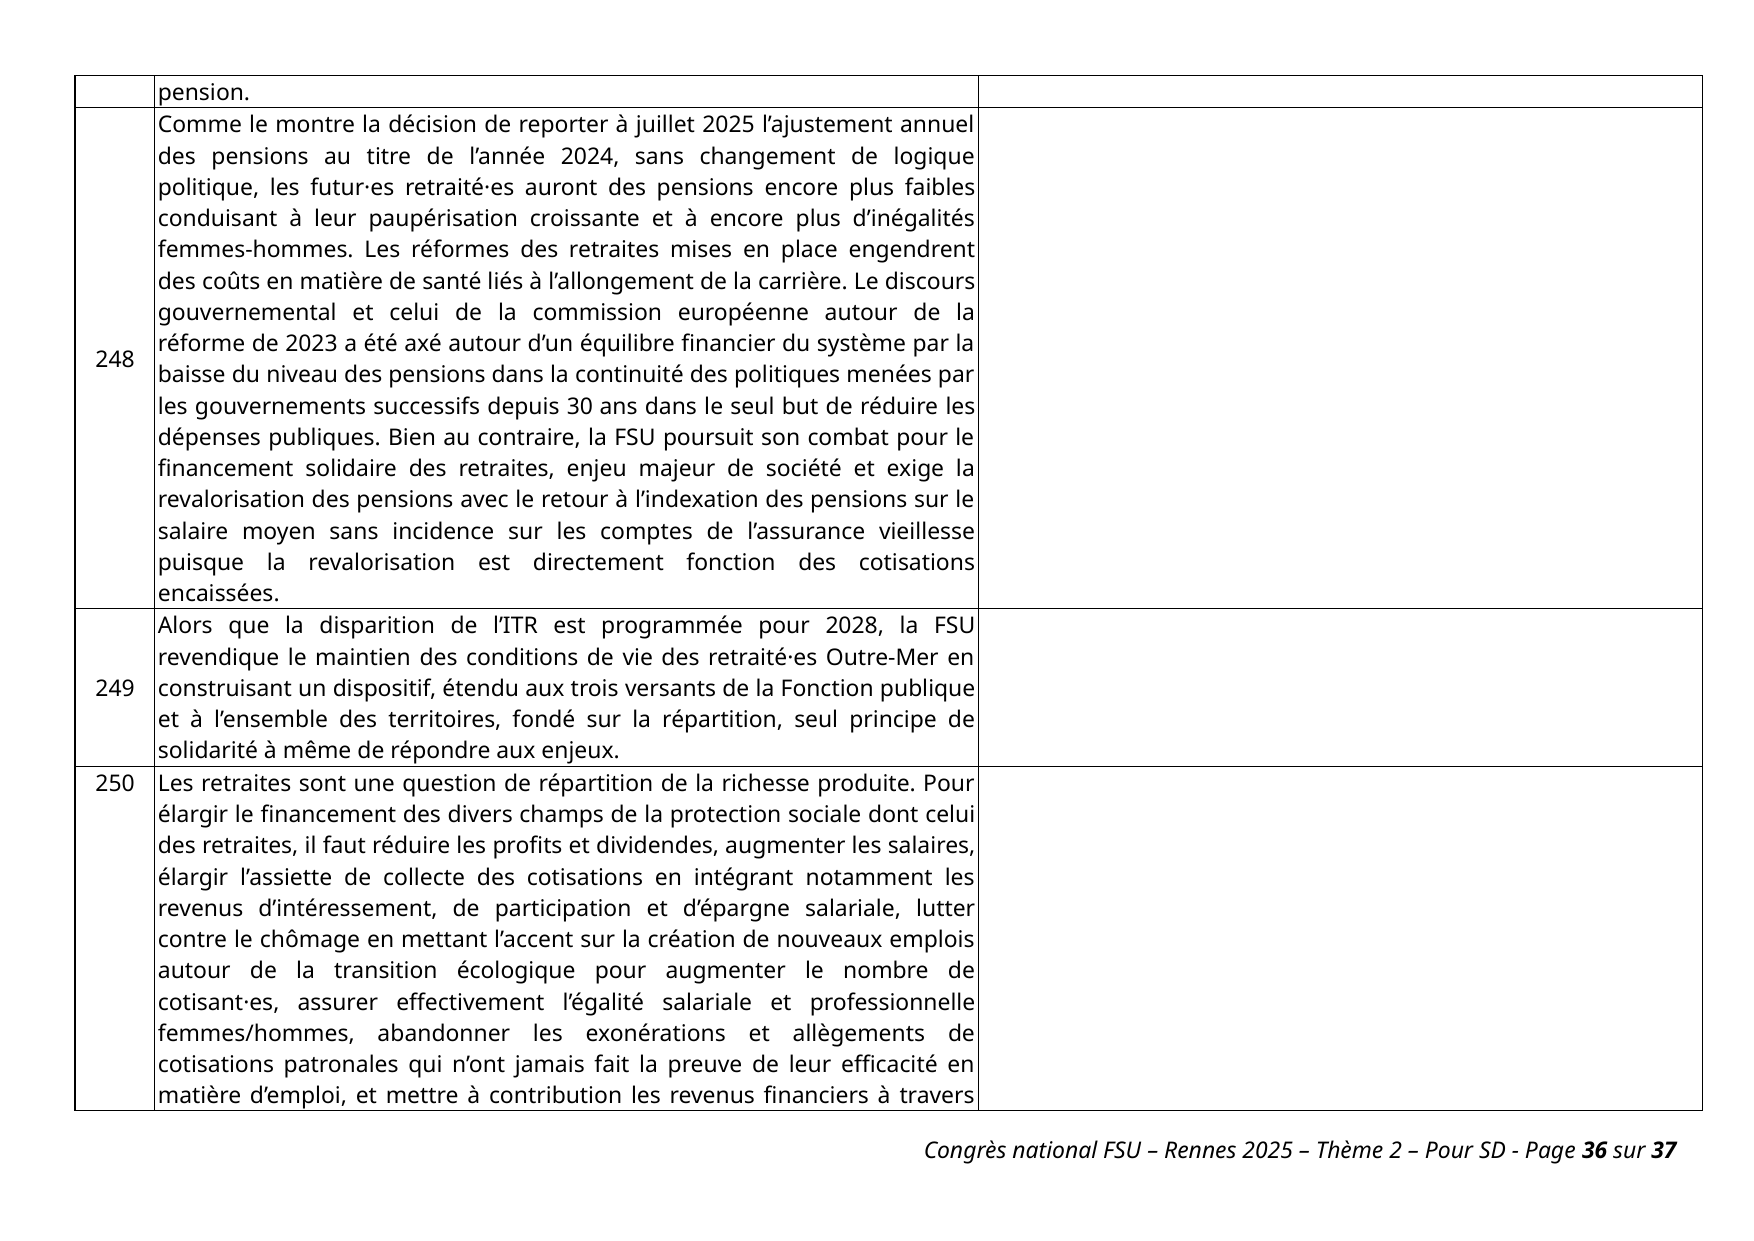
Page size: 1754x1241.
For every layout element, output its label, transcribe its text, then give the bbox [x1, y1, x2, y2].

table_cell [76, 76, 154, 107]
table_cell 248 [76, 108, 154, 608]
table_cell Comme le montre la décision de reporter à juillet 2025 l’ajustement annuel des pensions au titre de l’année 2024, sans changement de logique politique, les futur·es retraité·es auront des pensions encore plus faibles conduisant à leur paupérisation croissante et à encore plus d’inégalités femmes-hommes. Les réformes des retraites mises en place engendrent des coûts en matière de santé liés à l’allongement de la carrière. Le discours gouvernemental et celui de la commission européenne autour de la réforme de 2023 a été axé autour d’un équilibre financier du système par la baisse du niveau des pensions dans la continuité des politiques menées par les gouvernements successifs depuis 30 ans dans le seul but de réduire les dépenses publiques. Bien au contraire, la FSU poursuit son combat pour le financement solidaire des retraites, enjeu majeur de société et exige la revalorisation des pensions avec le retour à l’indexation des pensions sur le salaire moyen sans incidence sur les comptes de l’assurance vieillesse puisque la revalorisation est directement fonction des cotisations encaissées. [155, 108, 978, 608]
table_cell pension. [155, 76, 978, 107]
table_cell Alors que la disparition de l’ITR est programmée pour 2028, la FSU revendique le maintien des conditions de vie des retraité·es Outre-Mer en construisant un dispositif, étendu aux trois versants de la Fonction publique et à l’ensemble des territoires, fondé sur la répartition, seul principe de solidarité à même de répondre aux enjeux. [155, 609, 978, 766]
table_cell [979, 767, 1702, 1110]
table_cell 249 [76, 609, 154, 766]
table_cell Les retraites sont une question de répartition de la richesse produite. Pour élargir le financement des divers champs de la protection sociale dont celui des retraites, il faut réduire les profits et dividendes, augmenter les salaires, élargir l’assiette de collecte des cotisations en intégrant notamment les revenus d’intéressement, de participation et d’épargne salariale, lutter contre le chômage en mettant l’accent sur la création de nouveaux emplois autour de la transition écologique pour augmenter le nombre de cotisant·es, assurer effectivement l’égalité salariale et professionnelle femmes/hommes, abandonner les exonérations et allègements de cotisations patronales qui n’ont jamais fait la preuve de leur efficacité en matière d’emploi, et mettre à contribution les revenus financiers à travers [155, 767, 978, 1110]
table_cell [979, 76, 1702, 107]
table_cell [979, 609, 1702, 766]
table_cell 250 [76, 767, 154, 1110]
table_cell [979, 108, 1702, 608]
